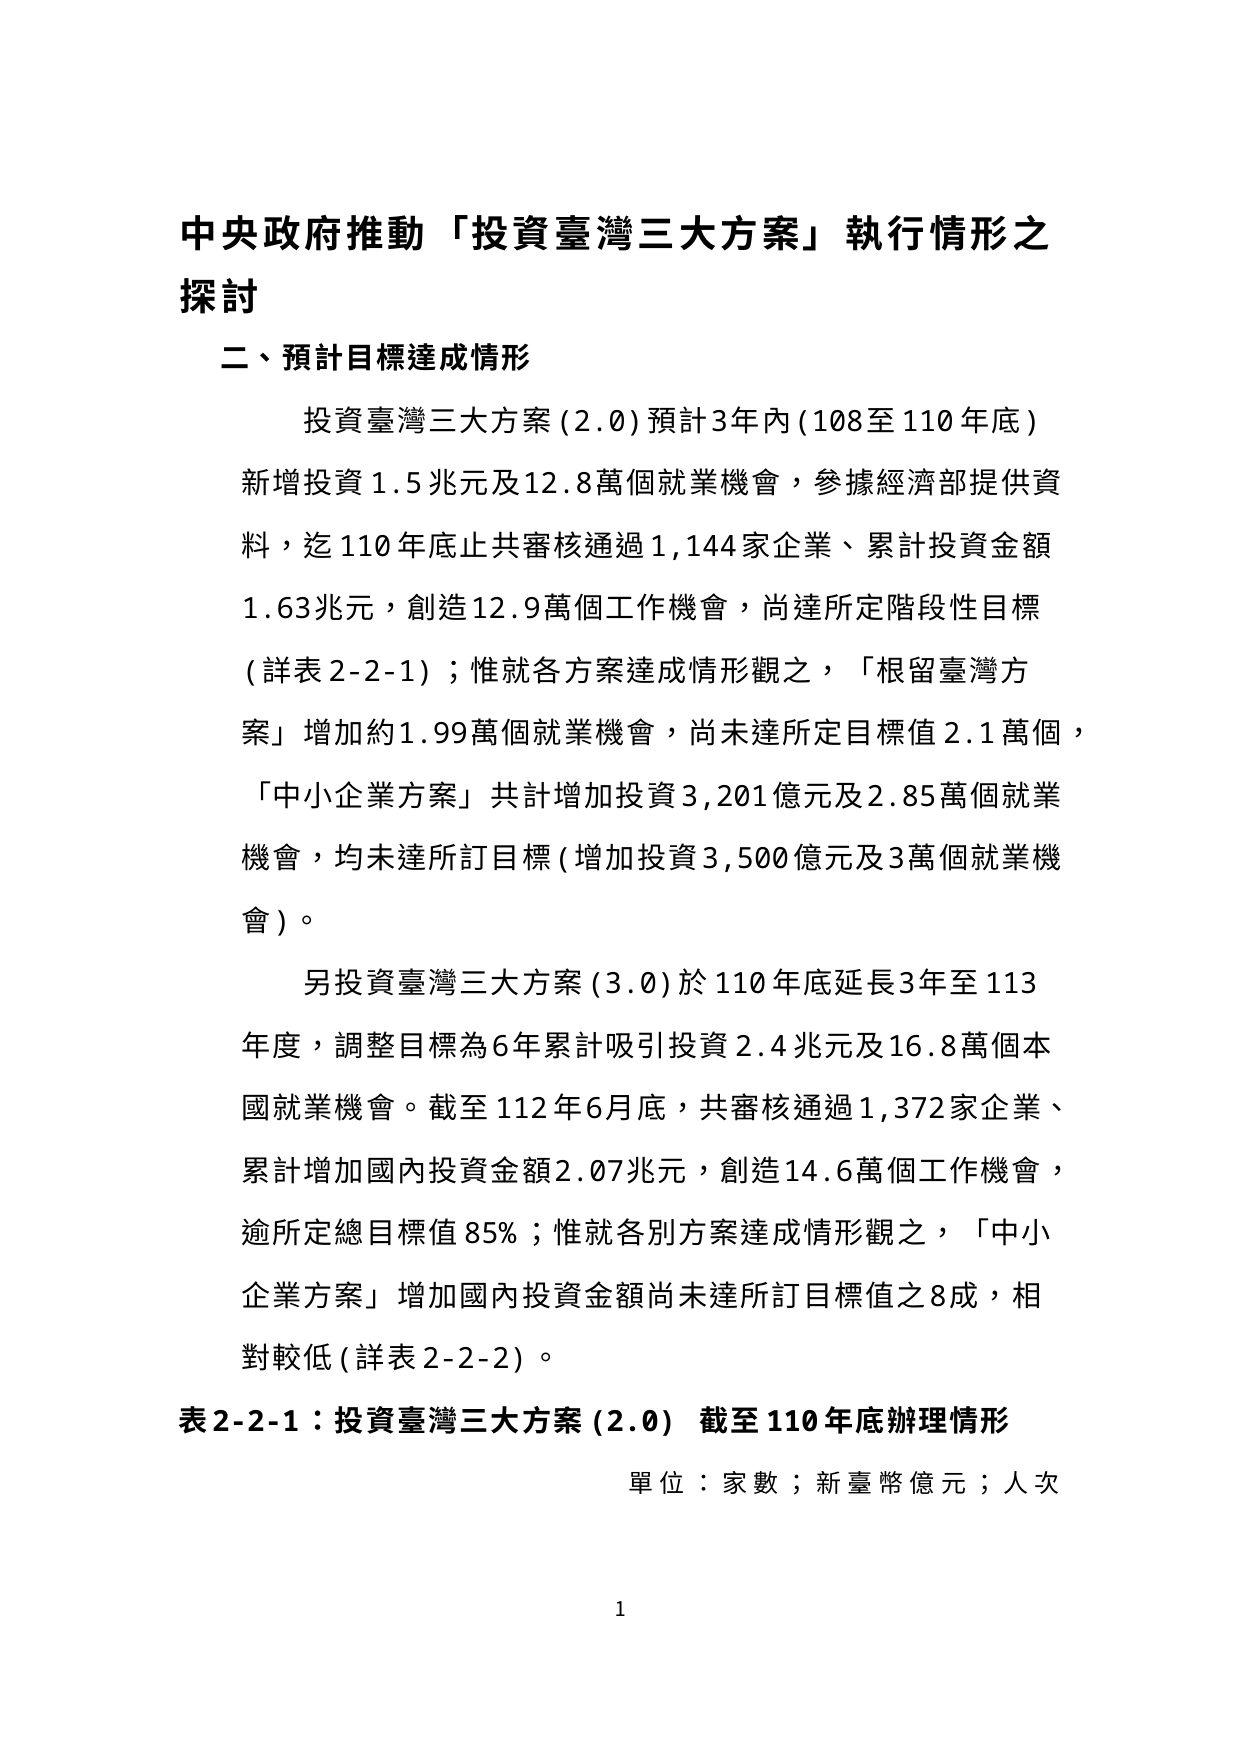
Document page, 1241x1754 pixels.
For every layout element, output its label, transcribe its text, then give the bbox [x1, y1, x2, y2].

text 中央政府推動「投資臺灣三大方案」執行情形之探討 [177, 189, 1063, 314]
text 二、預計目標達成情形 [212, 314, 1063, 377]
text 投資臺灣三大方案(2.0)預計3年內(108至110年底)新增投資1.5兆元及12.8萬個就業機會，參據經濟部提供資料，迄110年底止共審核通過1,144家企業、累計投資金額1.63兆元，創造12.9萬個工作機會，尚達所定階段性目標(詳表2-2-1)；惟就各方案達成情形觀之，「根留臺灣方案」增加約1.99萬個就業機會，尚未達所定目標值2.1萬個，「中小企業方案」共計增加投資3,201億元及2.85萬個就業機會，均未達所訂目標(增加投資3,500億元及3萬個就業機會)。 [236, 377, 1063, 939]
text 表2-2-1：投資臺灣三大方案(2.0) 截至110年底辦理情形 [176, 1377, 1063, 1439]
text 單位：家數；新臺幣億元；人次 [177, 1439, 1063, 1502]
text 另投資臺灣三大方案(3.0)於110年底延長3年至113年度，調整目標為6年累計吸引投資2.4兆元及16.8萬個本國就業機會。截至112年6月底，共審核通過1,372家企業、累計增加國內投資金額2.07兆元，創造14.6萬個工作機會，逾所定總目標值85%；惟就各別方案達成情形觀之，「中小企業方案」增加國內投資金額尚未達所訂目標值之8成，相對較低(詳表2-2-2)。 [236, 939, 1063, 1377]
